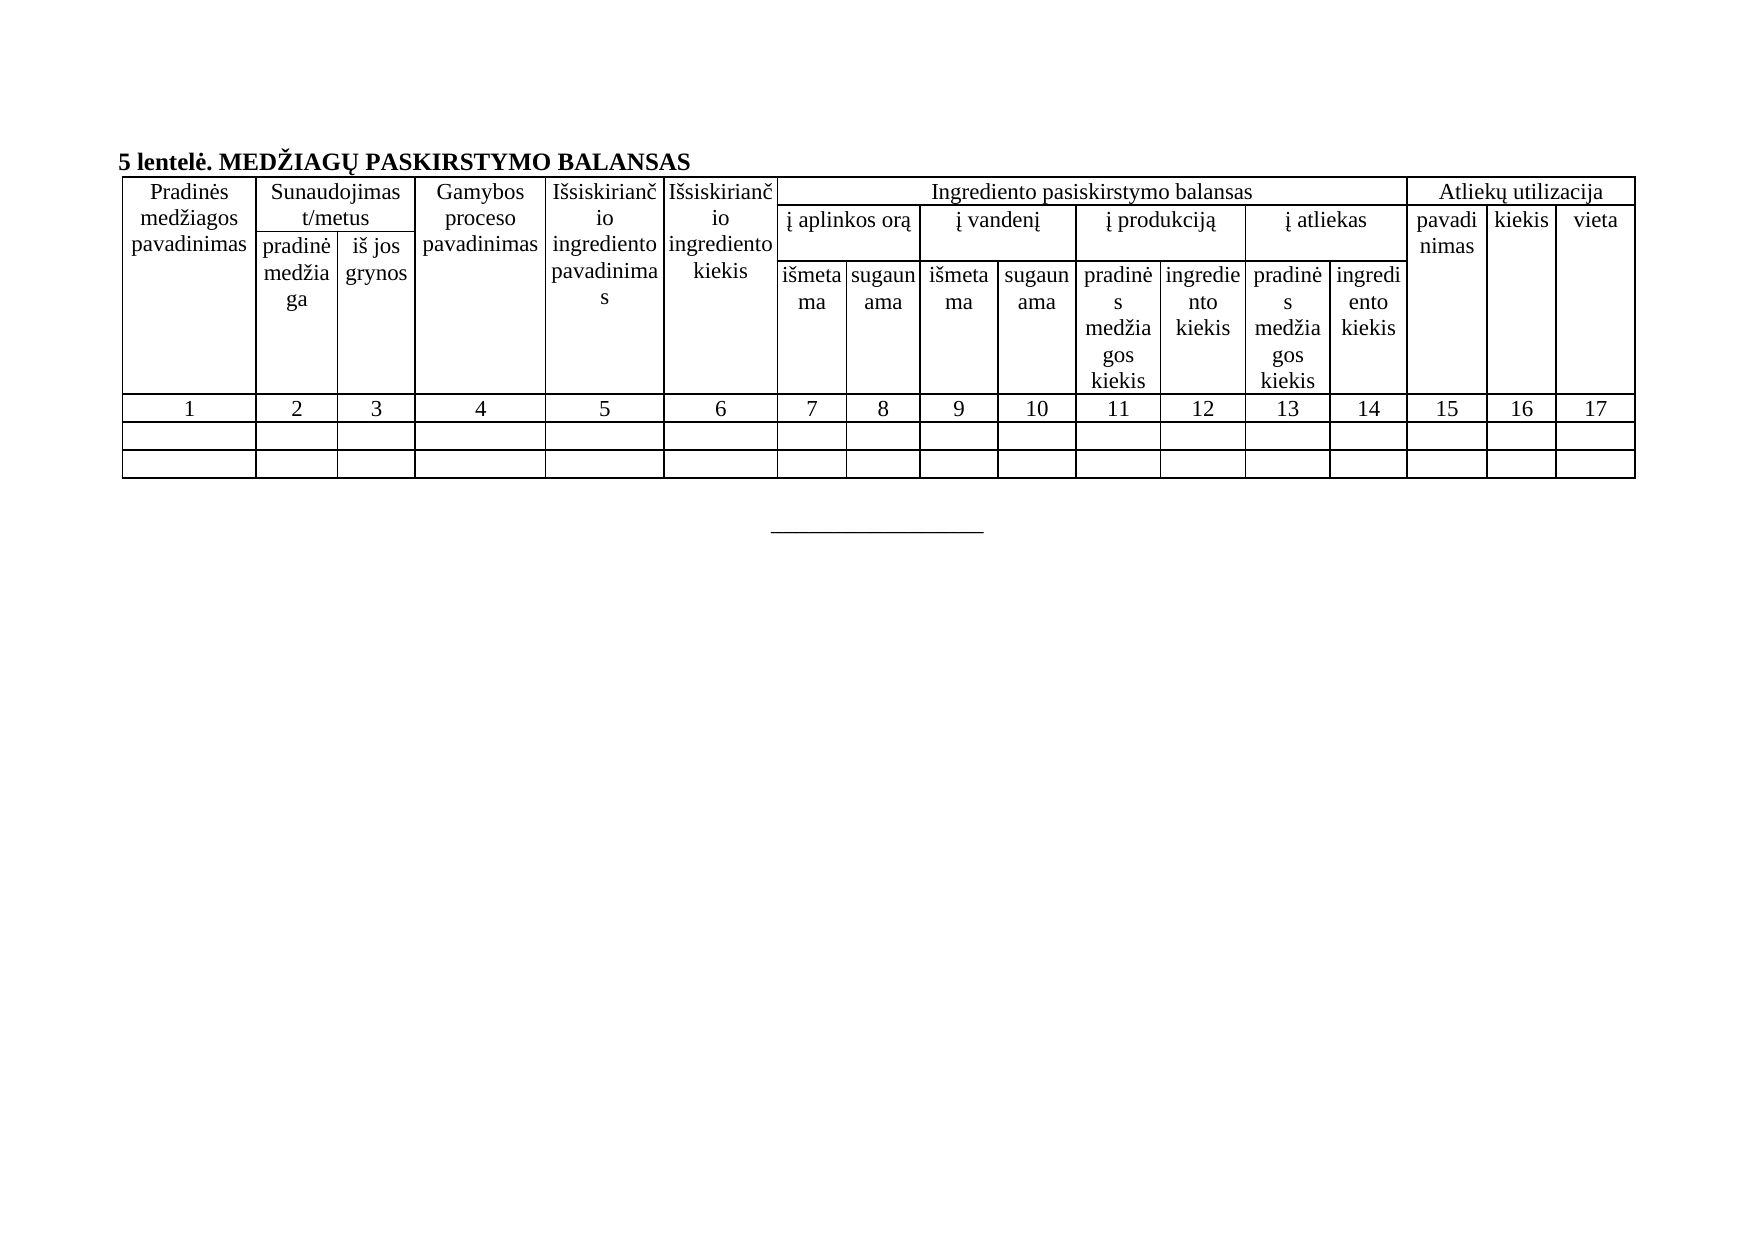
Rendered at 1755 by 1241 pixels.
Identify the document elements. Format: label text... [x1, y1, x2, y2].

table_cell [659, 451, 663, 477]
table_cell į produkciją [1077, 206, 1245, 260]
table_cell [546, 423, 550, 449]
table_header Pradinės medžiagos pavadinimas [123, 178, 255, 393]
table_cell iš jos grynos [338, 232, 414, 393]
table_cell [541, 423, 545, 449]
table_cell pavadinimas [1408, 206, 1486, 393]
table_cell 6 [773, 395, 777, 421]
table_cell išmetama [921, 262, 997, 393]
table_cell [842, 451, 846, 477]
table_header Gamybos proceso pavadinimas [416, 178, 545, 393]
table_cell [541, 451, 545, 477]
table_cell [1161, 423, 1165, 449]
table_cell vieta [1557, 206, 1634, 393]
table_cell į vandenį [921, 206, 1075, 260]
table_cell [847, 451, 851, 477]
table_cell pradinės medžiagos kiekis [1156, 262, 1160, 393]
table_cell [1161, 451, 1165, 477]
table_cell 5 [659, 395, 663, 421]
table_cell [546, 451, 550, 477]
table_cell kiekis [1488, 206, 1555, 393]
table_cell 4 [541, 395, 545, 421]
table_cell [333, 451, 337, 477]
table_cell 5 [546, 395, 550, 421]
table_cell sugaunama [999, 262, 1075, 393]
table_cell [847, 423, 851, 449]
table_cell [773, 423, 777, 449]
table_cell [1241, 451, 1245, 477]
table_cell [1156, 451, 1160, 477]
table_cell 12 [1161, 395, 1165, 421]
table_cell išmetama [778, 262, 846, 393]
table_cell [1156, 423, 1160, 449]
table_cell 11 [1156, 395, 1160, 421]
table_cell 12 [1241, 395, 1245, 421]
table_cell ingrediento kiekis [1161, 262, 1245, 393]
table_header Sunaudojimas t/metus [257, 178, 337, 231]
table_cell 2 [333, 395, 337, 421]
table_cell sugaunama [847, 262, 919, 393]
table_cell 8 [847, 395, 851, 421]
table_cell pradinė medžiaga [257, 232, 337, 393]
table_cell į aplinkos orą [778, 206, 919, 260]
table_cell [773, 451, 777, 477]
text 5 lentelė. MEDŽIAGŲ PASKIRSTYMO BALANSAS [118, 147, 1636, 176]
table_cell [333, 423, 337, 449]
table_cell ingrediento kiekis [1331, 262, 1406, 393]
table_cell [659, 423, 663, 449]
table_cell [842, 423, 846, 449]
table_header Išsiskiriančio ingrediento pavadinimas [546, 178, 663, 393]
table_cell 7 [842, 395, 846, 421]
table_header Išsiskiriančio ingrediento kiekis [665, 178, 777, 393]
text _________________ [118, 507, 1636, 536]
table_cell [1241, 423, 1245, 449]
table_cell į atliekas [1246, 206, 1406, 260]
table_header Sunaudojimas t/metus [338, 178, 414, 231]
